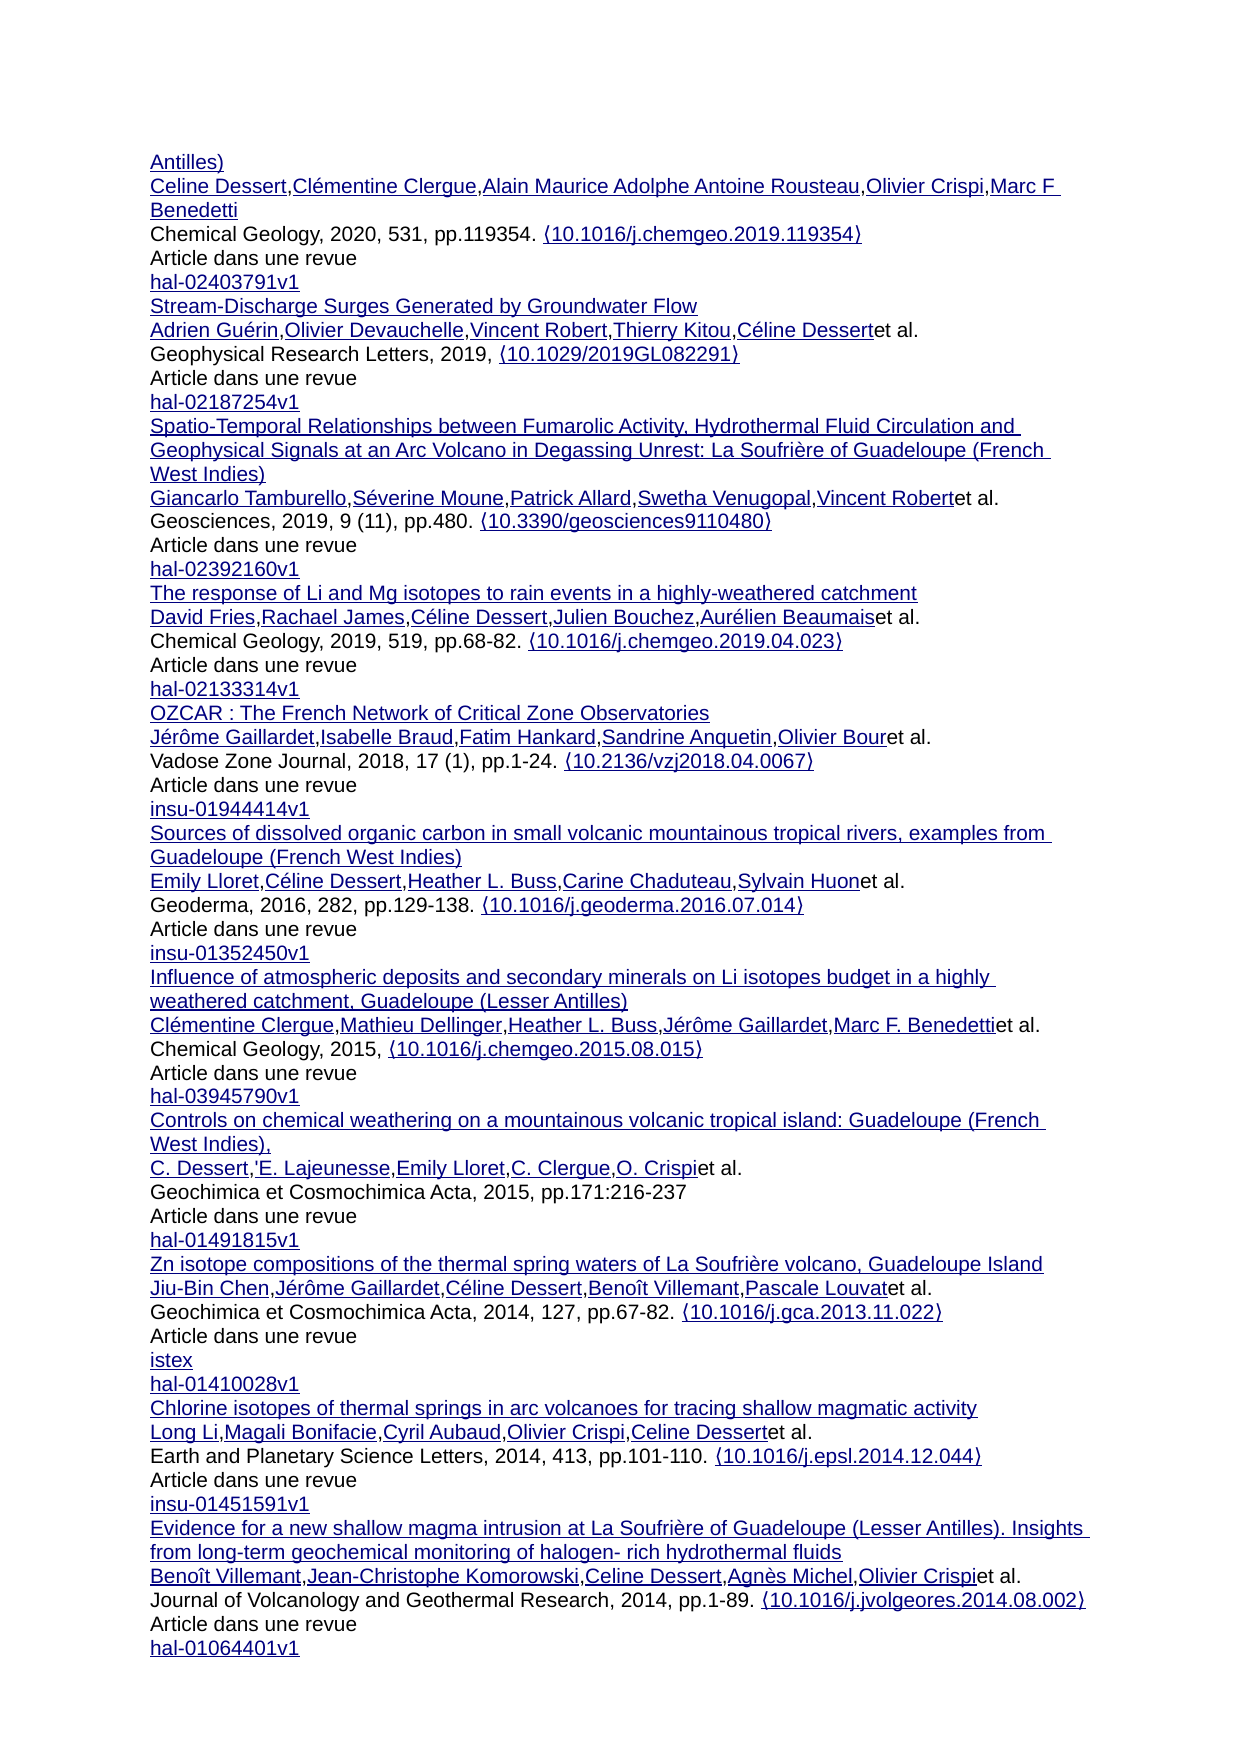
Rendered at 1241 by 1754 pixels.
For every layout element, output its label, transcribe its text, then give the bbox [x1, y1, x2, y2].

table_cell Evidence for a new shallow magma intrusion at La Soufrière of Guadeloupe (Lesser Antilles). Insights [150, 1516, 1090, 1537]
table_cell Influence of atmospheric deposits and secondary minerals on Li isotopes budget in a highly weathered catchment, Guadeloupe (Lesser Antilles) Clémentine Clergue,Mathieu Dellinger,Heather L. Buss,Jérôme Gaillardet,Marc F. Benedettiet al. Chemical Geology, 2015, ⟨10.1016/j.chemgeo.2015.08.015⟩ Article dans une revue hal-03945790v1 [150, 965, 1090, 1108]
table_cell Antilles) Celine Dessert,Clémentine Clergue,Alain Maurice Adolphe Antoine Rousteau,Olivier Crispi,Marc F Benedetti Chemical Geology, 2020, 531, pp.119354. ⟨10.1016/j.chemgeo.2019.119354⟩ Article dans une revue hal-02403791v1 [150, 150, 1090, 294]
table_cell OZCAR : The French Network of Critical Zone Observatories Jérôme Gaillardet,Isabelle Braud,Fatim Hankard,Sandrine Anquetin,Olivier Bouret al. Vadose Zone Journal, 2018, 17 (1), pp.1-24. ⟨10.2136/vzj2018.04.0067⟩ Article dans une revue insu-01944414v1 [150, 701, 1090, 821]
table_cell Chlorine isotopes of thermal springs in arc volcanoes for tracing shallow magmatic activity Long Li,Magali Bonifacie,Cyril Aubaud,Olivier Crispi,Celine Dessertet al. Earth and Planetary Science Letters, 2014, 413, pp.101-110. ⟨10.1016/j.epsl.2014.12.044⟩ Article dans une revue insu-01451591v1 [150, 1396, 1090, 1516]
table_cell Spatio-Temporal Relationships between Fumarolic Activity, Hydrothermal Fluid Circulation and Geophysical Signals at an Arc Volcano in Degassing Unrest: La Soufrière of Guadeloupe (French West Indies) Giancarlo Tamburello,Séverine Moune,Patrick Allard,Swetha Venugopal,Vincent Robertet al. Geosciences, 2019, 9 (11), pp.480. ⟨10.3390/geosciences9110480⟩ Article dans une revue hal-02392160v1 [150, 414, 1090, 581]
table_cell The response of Li and Mg isotopes to rain events in a highly-weathered catchment David Fries,Rachael James,Céline Dessert,Julien Bouchez,Aurélien Beaumaiset al. Chemical Geology, 2019, 519, pp.68-82. ⟨10.1016/j.chemgeo.2019.04.023⟩ Article dans une revue hal-02133314v1 [150, 581, 1090, 701]
table_cell Sources of dissolved organic carbon in small volcanic mountainous tropical rivers, examples from Guadeloupe (French West Indies) Emily Lloret,Céline Dessert,Heather L. Buss,Carine Chaduteau,Sylvain Huonet al. Geoderma, 2016, 282, pp.129-138. ⟨10.1016/j.geoderma.2016.07.014⟩ Article dans une revue insu-01352450v1 [150, 821, 1090, 964]
table_cell Controls on chemical weathering on a mountainous volcanic tropical island: Guadeloupe (French West Indies), C. Dessert,'E. Lajeunesse,Emily Lloret,C. Clergue,O. Crispiet al. Geochimica et Cosmochimica Acta, 2015, pp.171:216-237 Article dans une revue hal-01491815v1 [150, 1108, 1090, 1252]
table_cell Zn isotope compositions of the thermal spring waters of La Soufrière volcano, Guadeloupe Island Jiu-Bin Chen,Jérôme Gaillardet,Céline Dessert,Benoît Villemant,Pascale Louvatet al. Geochimica et Cosmochimica Acta, 2014, 127, pp.67-82. ⟨10.1016/j.gca.2013.11.022⟩ Article dans une revue istex hal-01410028v1 [150, 1252, 1090, 1396]
table_cell Stream‐Discharge Surges Generated by Groundwater Flow Adrien Guérin,Olivier Devauchelle,Vincent Robert,Thierry Kitou,Céline Dessertet al. Geophysical Research Letters, 2019, ⟨10.1029/2019GL082291⟩ Article dans une revue hal-02187254v1 [150, 294, 1090, 413]
table_cell from long-term geochemical monitoring of halogen- rich hydrothermal fluids Benoît Villemant,Jean-Christophe Komorowski,Celine Dessert,Agnès Michel,Olivier Crispiet al. Journal of Volcanology and Geothermal Research, 2014, pp.1-89. ⟨10.1016/j.jvolgeores.2014.08.002⟩ Article dans une revue hal-01064401v1 [150, 1538, 1090, 1659]
